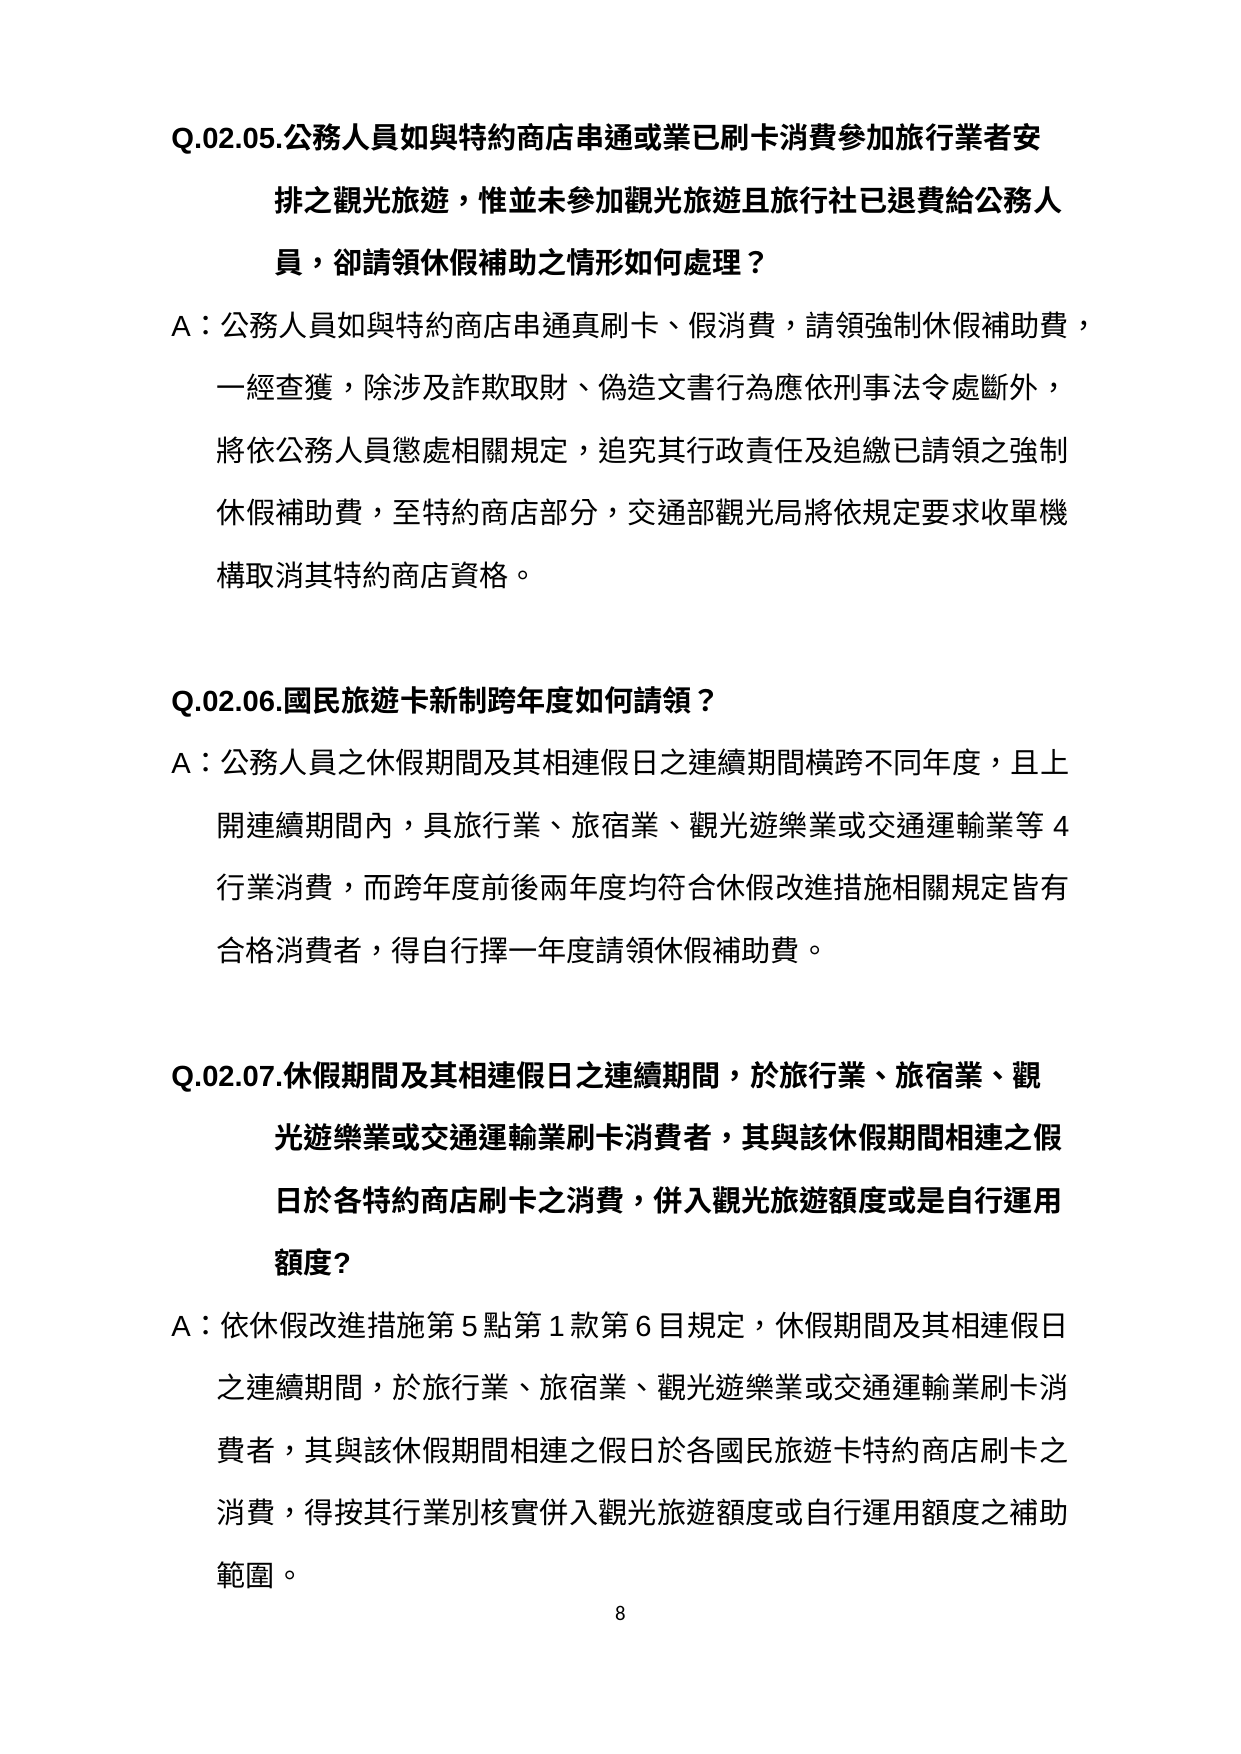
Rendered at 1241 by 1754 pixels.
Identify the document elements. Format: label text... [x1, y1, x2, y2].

text A：公務人員如與特約商店串通真刷卡、假消費，請領強制休假補助費，一經查獲，除涉及詐欺取財、偽造文書行為應依刑事法令處斷外，將依公務人員懲處相關規定，追究其行政責任及追繳已請領之強制休假補助費，至特約商店部分，交通部觀光局將依規定要求收單機構取消其特約商店資格。 [171, 282, 1069, 594]
text Q.02.07.休假期間及其相連假日之連續期間，於旅行業、旅宿業、觀光遊樂業或交通運輸業刷卡消費者，其與該休假期間相連之假日於各特約商店刷卡之消費，併入觀光旅遊額度或是自行運用額度? [171, 1032, 1069, 1282]
text A：依休假改進措施第5點第1款第6目規定，休假期間及其相連假日之連續期間，於旅行業、旅宿業、觀光遊樂業或交通運輸業刷卡消費者，其與該休假期間相連之假日於各國民旅遊卡特約商店刷卡之消費，得按其行業別核實併入觀光旅遊額度或自行運用額度之補助範圍。 [171, 1282, 1069, 1594]
text Q.02.05.公務人員如與特約商店串通或業已刷卡消費參加旅行業者安排之觀光旅遊，惟並未參加觀光旅遊且旅行社已退費給公務人員，卻請領休假補助之情形如何處理？ [171, 94, 1069, 282]
text A：公務人員之休假期間及其相連假日之連續期間橫跨不同年度，且上開連續期間內，具旅行業、旅宿業、觀光遊樂業或交通運輸業等4行業消費，而跨年度前後兩年度均符合休假改進措施相關規定皆有合格消費者，得自行擇一年度請領休假補助費。 [171, 719, 1069, 969]
text Q.02.06.國民旅遊卡新制跨年度如何請領？ [171, 657, 1069, 719]
